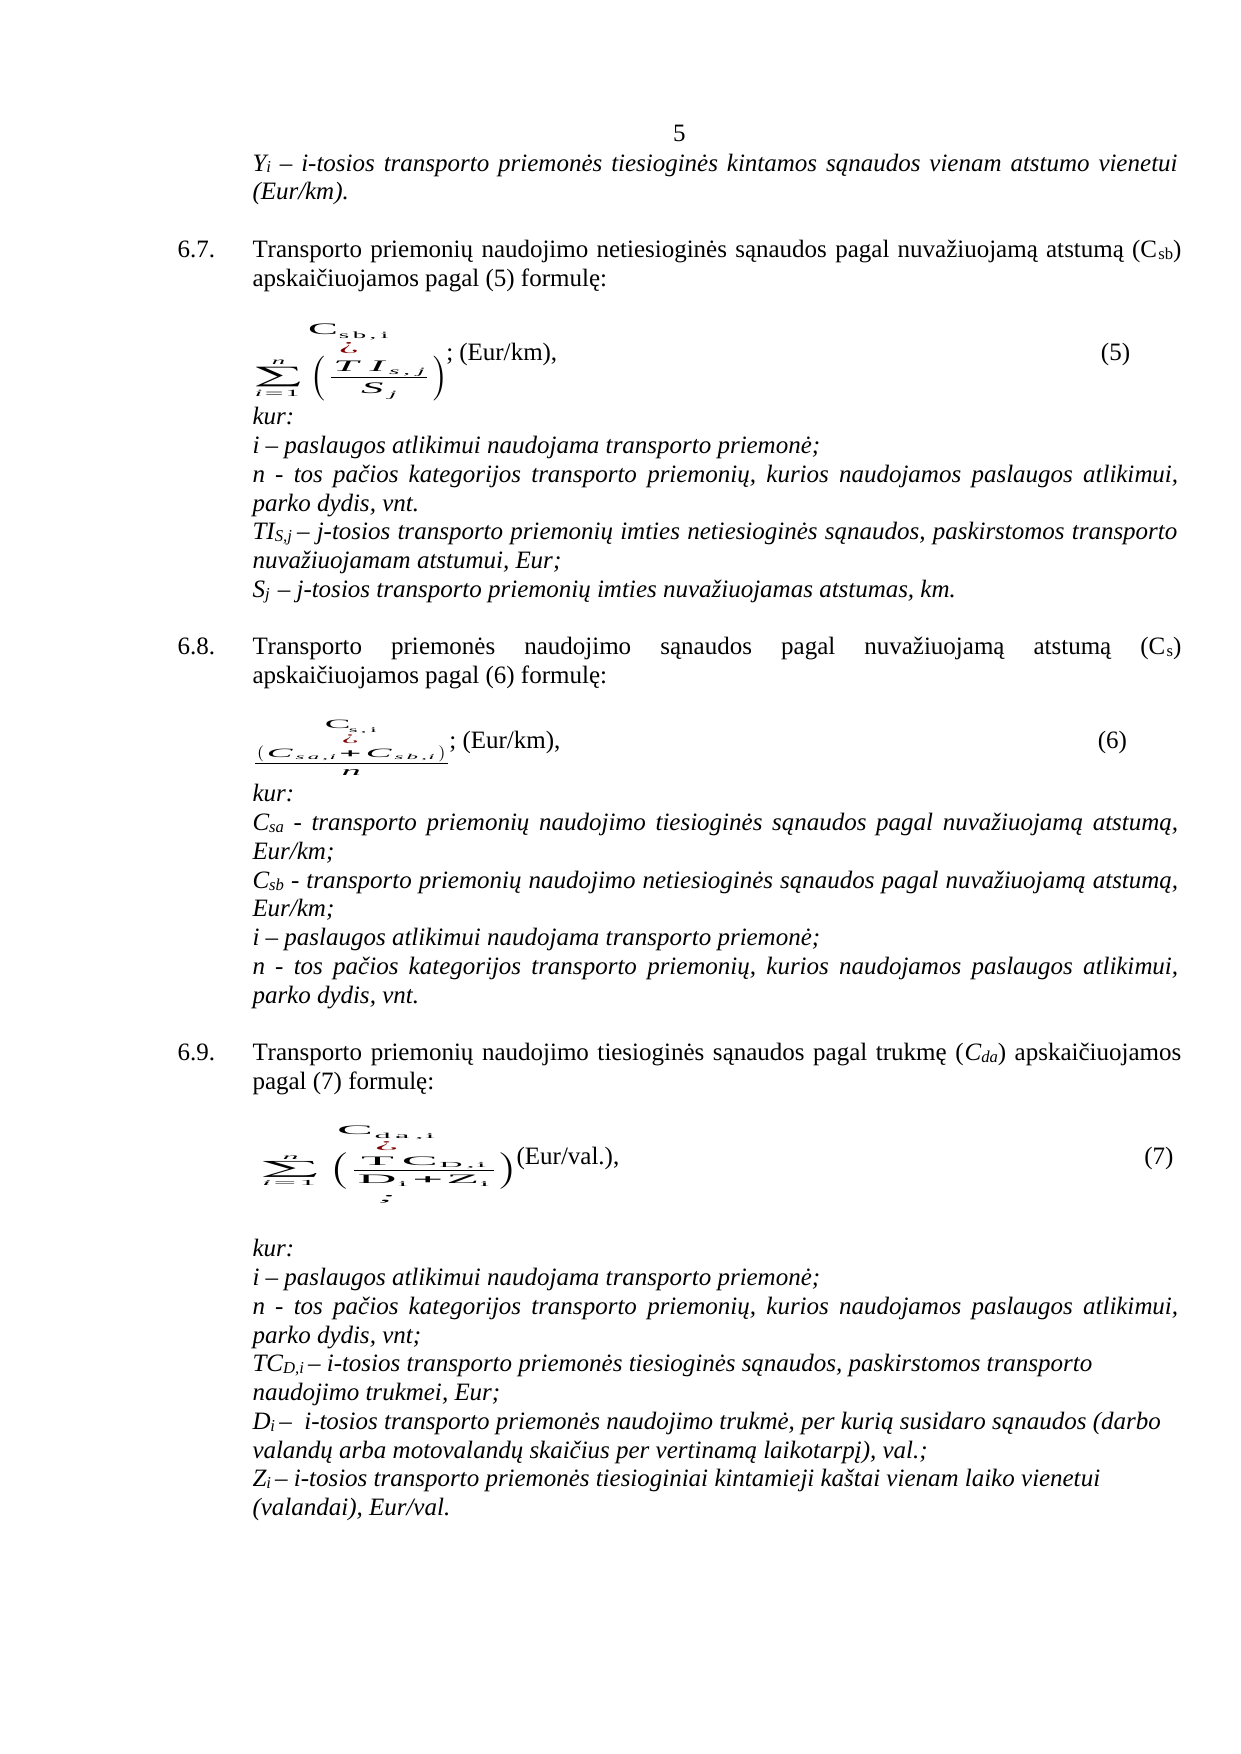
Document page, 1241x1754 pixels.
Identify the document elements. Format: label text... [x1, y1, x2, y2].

text ; (Eur/km), (5) [177, 320, 1181, 401]
text Csa - transporto priemonių naudojimo tiesioginės sąnaudos pagal nuvažiuojamą atstumą, Eur/km; [252, 807, 1181, 865]
text Yi – i-tosios transporto priemonės tiesioginės kintamos sąnaudos vienam atstumo vienetui (Eur/km). [252, 148, 1181, 205]
text TIS,j – j-tosios transporto priemonių imties netiesioginės sąnaudos, paskirstomos transporto nuvažiuojamam atstumui, Eur; [252, 516, 1181, 574]
text ; (Eur/km), (6) [177, 718, 1181, 778]
text 6.9. Transporto priemonių naudojimo tiesioginės sąnaudos pagal trukmę (Cda) apskaičiuojamos pagal (7) formulę: [177, 1037, 1181, 1095]
text Csb - transporto priemonių naudojimo netiesioginės sąnaudos pagal nuvažiuojamą atstumą, Eur/km; [252, 865, 1181, 922]
text 6.7. Transporto priemonių naudojimo netiesioginės sąnaudos pagal nuvažiuojamą atstumą (Csb) apskaičiuojamos pagal (5) formulę: [177, 234, 1181, 291]
text (Eur/val.), (7) [252, 1123, 1181, 1205]
text i – paslaugos atlikimui naudojama transporto priemonė; [252, 430, 1181, 459]
text 6.8. Transporto priemonės naudojimo sąnaudos pagal nuvažiuojamą atstumą (Cs) apskaičiuojamos pagal (6) formulę: [177, 631, 1181, 689]
text kur: [252, 1233, 1181, 1262]
text Sj – j-tosios transporto priemonių imties nuvažiuojamas atstumas, km. [252, 574, 1181, 603]
text Di – i-tosios transporto priemonės naudojimo trukmė, per kurią susidaro sąnaudos (darbo valandų arba motovalandų skaičius per vertinamą laikotarpį), val.; [252, 1406, 1181, 1463]
text Zi – i-tosios transporto priemonės tiesioginiai kintamieji kaštai vienam laiko vienetui (valandai), Eur/val. [252, 1463, 1181, 1521]
text n - tos pačios kategorijos transporto priemonių, kurios naudojamos paslaugos atlikimui, parko dydis, vnt. [252, 459, 1181, 516]
text kur: [177, 778, 1181, 807]
text n - tos pačios kategorijos transporto priemonių, kurios naudojamos paslaugos atlikimui, parko dydis, vnt. [252, 951, 1181, 1008]
text TCD,i – i-tosios transporto priemonės tiesioginės sąnaudos, paskirstomos transporto naudojimo trukmei, Eur; [252, 1348, 1181, 1406]
text n - tos pačios kategorijos transporto priemonių, kurios naudojamos paslaugos atlikimui, parko dydis, vnt; [252, 1291, 1181, 1348]
text i – paslaugos atlikimui naudojama transporto priemonė; [252, 1262, 1181, 1291]
text i – paslaugos atlikimui naudojama transporto priemonė; [252, 922, 1181, 951]
text kur: [177, 401, 1181, 430]
